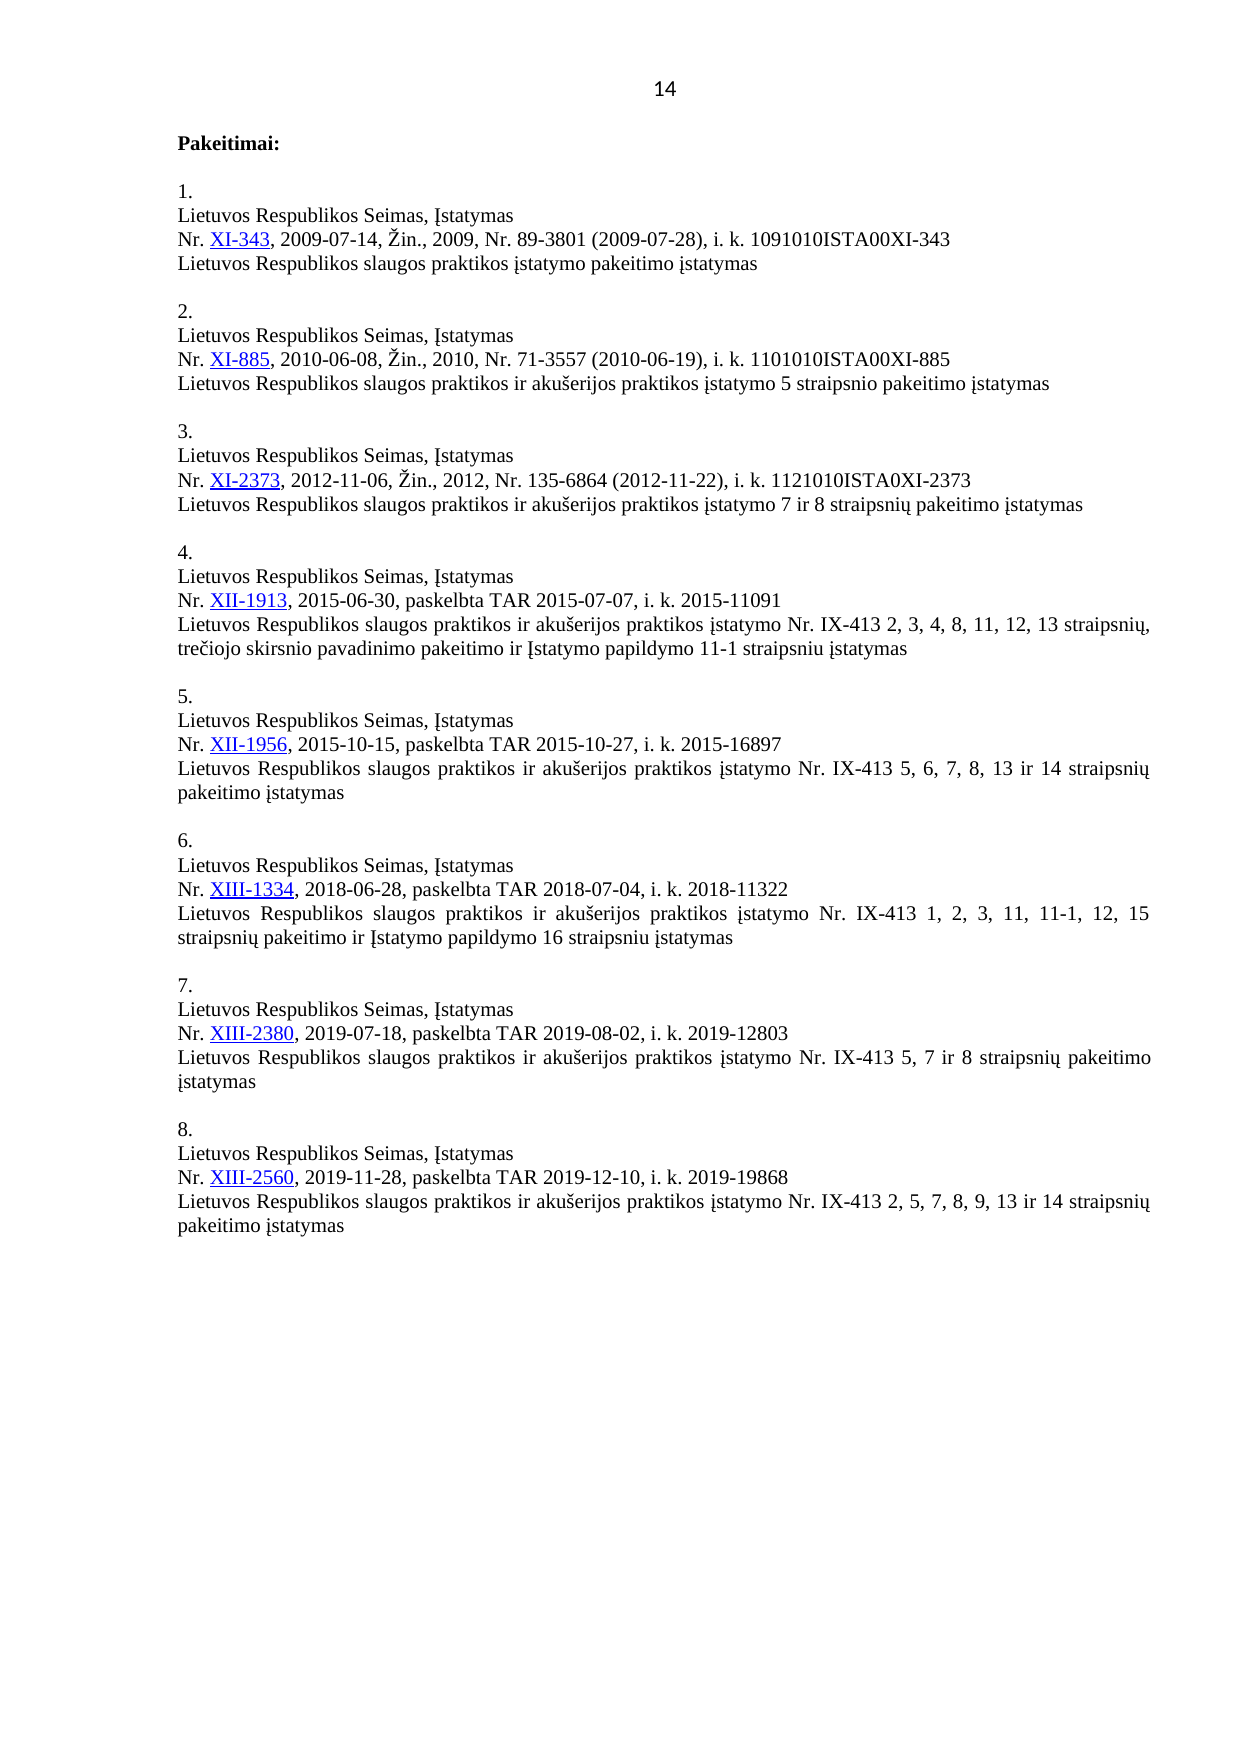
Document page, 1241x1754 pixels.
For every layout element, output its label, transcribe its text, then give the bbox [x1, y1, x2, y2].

text Lietuvos Respublikos slaugos praktikos ir akušerijos praktikos įstatymo Nr. IX-413 5, 6, 7, 8, 13 ir 14 straipsnių pakeitimo įstatymas [177, 756, 1152, 804]
text 8. [177, 1117, 1152, 1141]
text Lietuvos Respublikos slaugos praktikos ir akušerijos praktikos įstatymo 5 straipsnio pakeitimo įstatymas [177, 371, 1152, 395]
text Lietuvos Respublikos slaugos praktikos ir akušerijos praktikos įstatymo Nr. IX-413 2, 5, 7, 8, 9, 13 ir 14 straipsnių pakeitimo įstatymas [177, 1189, 1152, 1237]
text Lietuvos Respublikos Seimas, Įstatymas [177, 708, 1152, 732]
text Nr. XII-1956, 2015-10-15, paskelbta TAR 2015-10-27, i. k. 2015-16897 [177, 732, 1152, 756]
text Lietuvos Respublikos Seimas, Įstatymas [177, 997, 1152, 1021]
text Nr. XI-2373, 2012-11-06, Žin., 2012, Nr. 135-6864 (2012-11-22), i. k. 1121010ISTA0XI-2373 [177, 467, 1152, 492]
text Lietuvos Respublikos slaugos praktikos ir akušerijos praktikos įstatymo Nr. IX-413 5, 7 ir 8 straipsnių pakeitimo įstatymas [177, 1045, 1152, 1093]
text Lietuvos Respublikos Seimas, Įstatymas [177, 323, 1152, 347]
text Pakeitimai: [177, 131, 1152, 155]
text Nr. XI-885, 2010-06-08, Žin., 2010, Nr. 71-3557 (2010-06-19), i. k. 1101010ISTA00XI-885 [177, 347, 1152, 371]
text 5. [177, 684, 1152, 708]
text Lietuvos Respublikos slaugos praktikos ir akušerijos praktikos įstatymo Nr. IX-413 1, 2, 3, 11, 11-1, 12, 15 straipsnių pakeitimo ir Įstatymo papildymo 16 straipsniu įstatymas [177, 901, 1152, 949]
text 6. [177, 828, 1152, 852]
text Nr. XIII-2560, 2019-11-28, paskelbta TAR 2019-12-10, i. k. 2019-19868 [177, 1165, 1152, 1189]
text 7. [177, 973, 1152, 997]
text Nr. XII-1913, 2015-06-30, paskelbta TAR 2015-07-07, i. k. 2015-11091 [177, 588, 1152, 612]
text Lietuvos Respublikos slaugos praktikos ir akušerijos praktikos įstatymo Nr. IX-413 2, 3, 4, 8, 11, 12, 13 straipsnių, trečiojo skirsnio pavadinimo pakeitimo ir Įstatymo papildymo 11-1 straipsniu įstatymas [177, 612, 1152, 660]
text Nr. XIII-2380, 2019-07-18, paskelbta TAR 2019-08-02, i. k. 2019-12803 [177, 1021, 1152, 1045]
text 1. [177, 179, 1152, 203]
text Lietuvos Respublikos Seimas, Įstatymas [177, 203, 1152, 227]
text 4. [177, 540, 1152, 564]
text Nr. XI-343, 2009-07-14, Žin., 2009, Nr. 89-3801 (2009-07-28), i. k. 1091010ISTA00XI-343 [177, 227, 1152, 251]
text Lietuvos Respublikos Seimas, Įstatymas [177, 443, 1152, 467]
text Lietuvos Respublikos slaugos praktikos įstatymo pakeitimo įstatymas [177, 251, 1152, 275]
text Lietuvos Respublikos Seimas, Įstatymas [177, 852, 1152, 877]
text 3. [177, 419, 1152, 443]
text Lietuvos Respublikos slaugos praktikos ir akušerijos praktikos įstatymo 7 ir 8 straipsnių pakeitimo įstatymas [177, 492, 1152, 516]
text 2. [177, 299, 1152, 323]
text Lietuvos Respublikos Seimas, Įstatymas [177, 564, 1152, 588]
text Nr. XIII-1334, 2018-06-28, paskelbta TAR 2018-07-04, i. k. 2018-11322 [177, 877, 1152, 901]
text Lietuvos Respublikos Seimas, Įstatymas [177, 1141, 1152, 1165]
